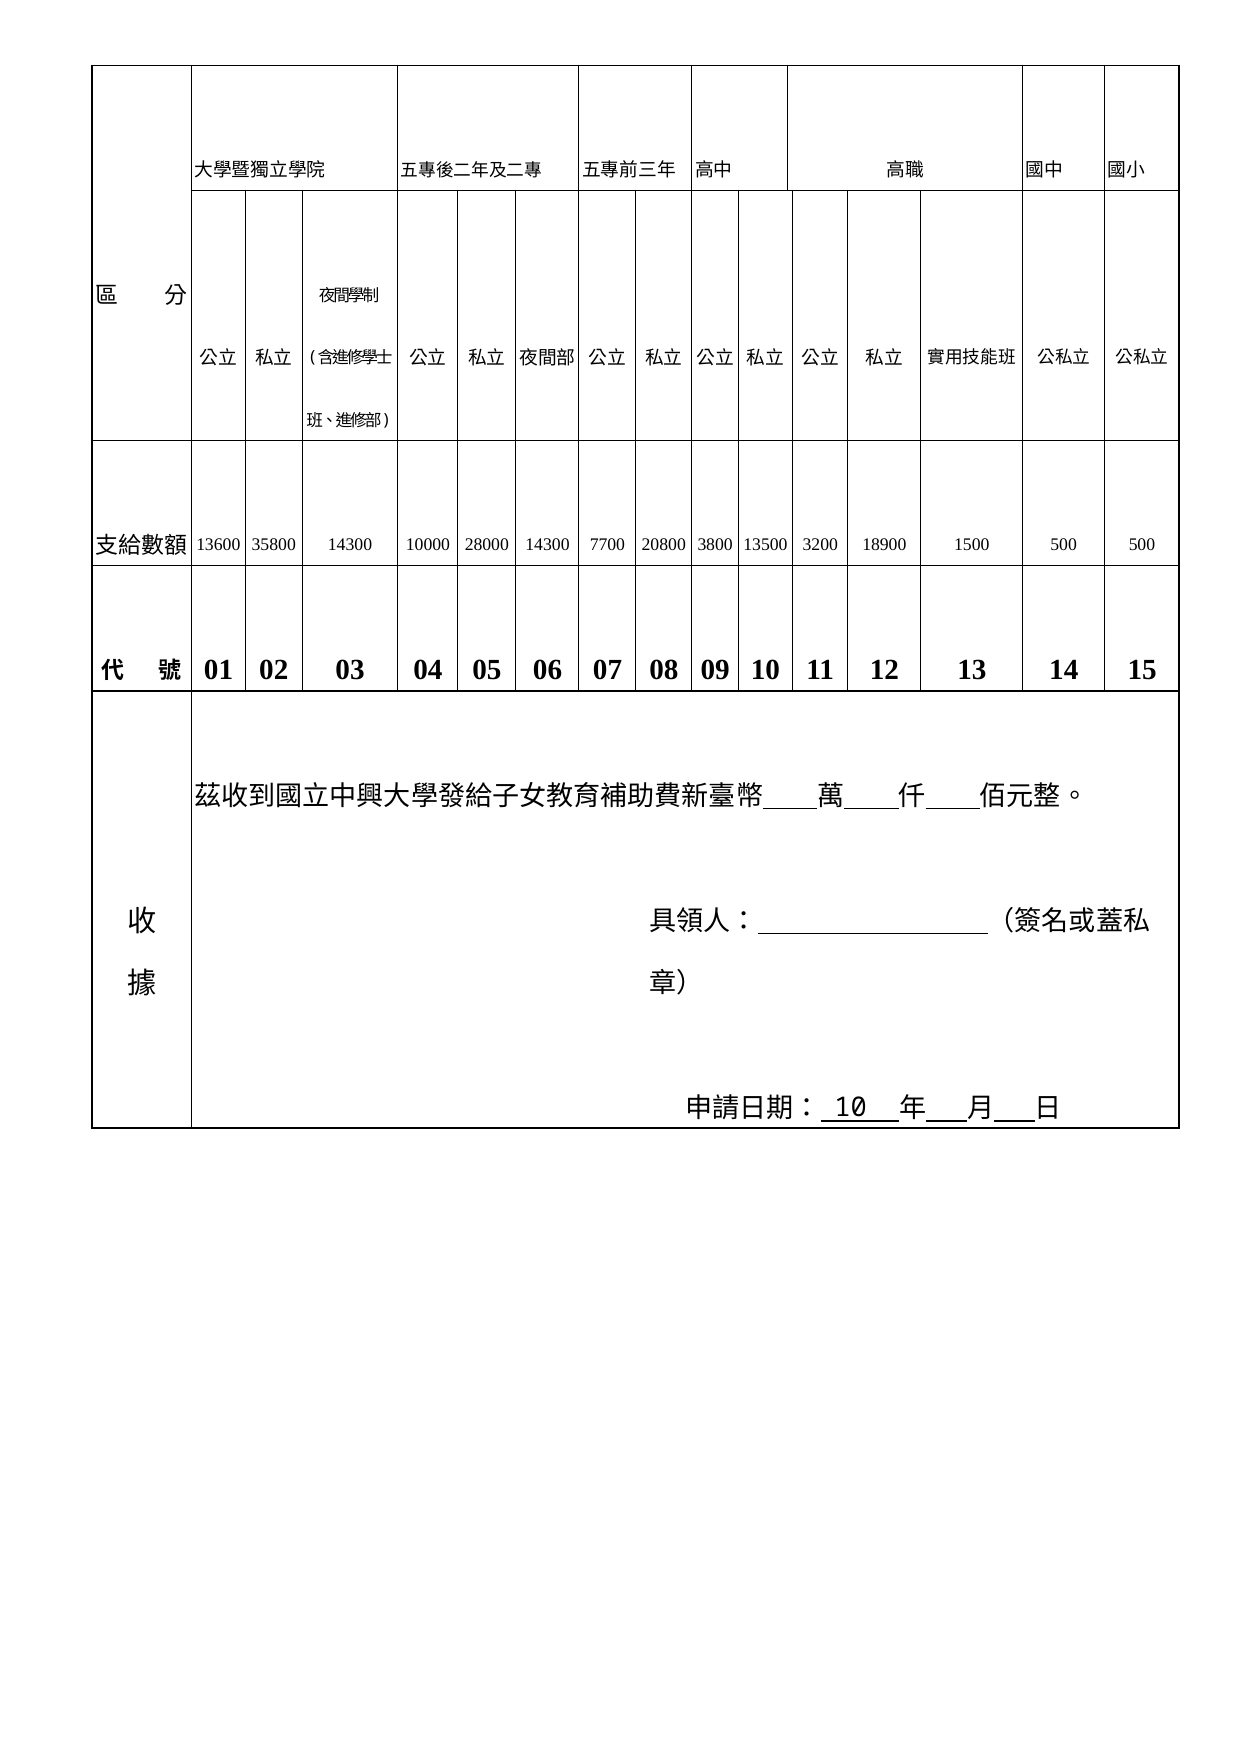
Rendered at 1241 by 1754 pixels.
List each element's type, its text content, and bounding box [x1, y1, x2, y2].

table_cell 03 [303, 566, 397, 689]
table_cell 公立 [692, 191, 738, 439]
table_cell 13600 [192, 441, 245, 564]
table_cell 區 分 [93, 66, 191, 439]
table_cell 07 [579, 566, 635, 689]
table_cell 私立 [848, 191, 920, 439]
table_cell 大學暨獨立學院 [192, 66, 397, 189]
table_cell 收 據 [93, 692, 191, 1127]
table_cell 35800 [246, 441, 302, 564]
table_cell 公私立 [1023, 191, 1104, 439]
table_cell 夜間部 [516, 191, 578, 439]
table_cell 13500 [739, 441, 792, 564]
table_cell 14300 [303, 441, 397, 564]
table_cell 五專前三年 [579, 66, 691, 189]
table_cell 公立 [192, 191, 245, 439]
table_cell 茲收到國立中興大學發給子女教育補助費新臺幣 萬 仟 佰元整。 具領人： （簽名或蓋私章） 申請日期： 10 年 月 日 [192, 692, 1178, 1127]
table_cell 公立 [793, 191, 847, 439]
table_cell 支給數額 [93, 441, 191, 564]
table_cell 18900 [848, 441, 920, 564]
table_cell 500 [1105, 441, 1178, 564]
table_cell 實用技能班 [921, 191, 1022, 439]
table_cell 14300 [516, 441, 578, 564]
table_cell 代 號 [93, 566, 191, 689]
table_cell 公立 [579, 191, 635, 439]
table_cell 五專後二年及二專 [398, 66, 578, 189]
table_cell 3200 [793, 441, 847, 564]
table_cell 私立 [739, 191, 792, 439]
table_cell 05 [458, 566, 515, 689]
table_cell 04 [398, 566, 457, 689]
table_cell 15 [1105, 566, 1178, 689]
table_cell 夜間學制 (含進修學士班、進修部) [303, 191, 397, 439]
table_cell 私立 [458, 191, 515, 439]
table_cell 14 [1023, 566, 1104, 689]
table_cell 3800 [692, 441, 738, 564]
table_cell 12 [848, 566, 920, 689]
table_cell 08 [636, 566, 691, 689]
table_cell 10000 [398, 441, 457, 564]
table_cell 06 [516, 566, 578, 689]
table_cell 高職 [788, 66, 1022, 189]
table_cell 01 [192, 566, 245, 689]
table_cell 02 [246, 566, 302, 689]
table_cell 20800 [636, 441, 691, 564]
table_cell 13 [921, 566, 1022, 689]
table_cell 28000 [458, 441, 515, 564]
table_cell 私立 [246, 191, 302, 439]
table_cell 高中 [692, 66, 787, 189]
table_cell 11 [793, 566, 847, 689]
table_cell 500 [1023, 441, 1104, 564]
table_cell 10 [739, 566, 792, 689]
table_cell 國小 [1105, 66, 1178, 189]
table_cell 私立 [636, 191, 691, 439]
table_cell 公私立 [1105, 191, 1178, 439]
table_cell 國中 [1023, 66, 1104, 189]
table_cell 1500 [921, 441, 1022, 564]
table_cell 公立 [398, 191, 457, 439]
table_cell 7700 [579, 441, 635, 564]
table_cell 09 [692, 566, 738, 689]
